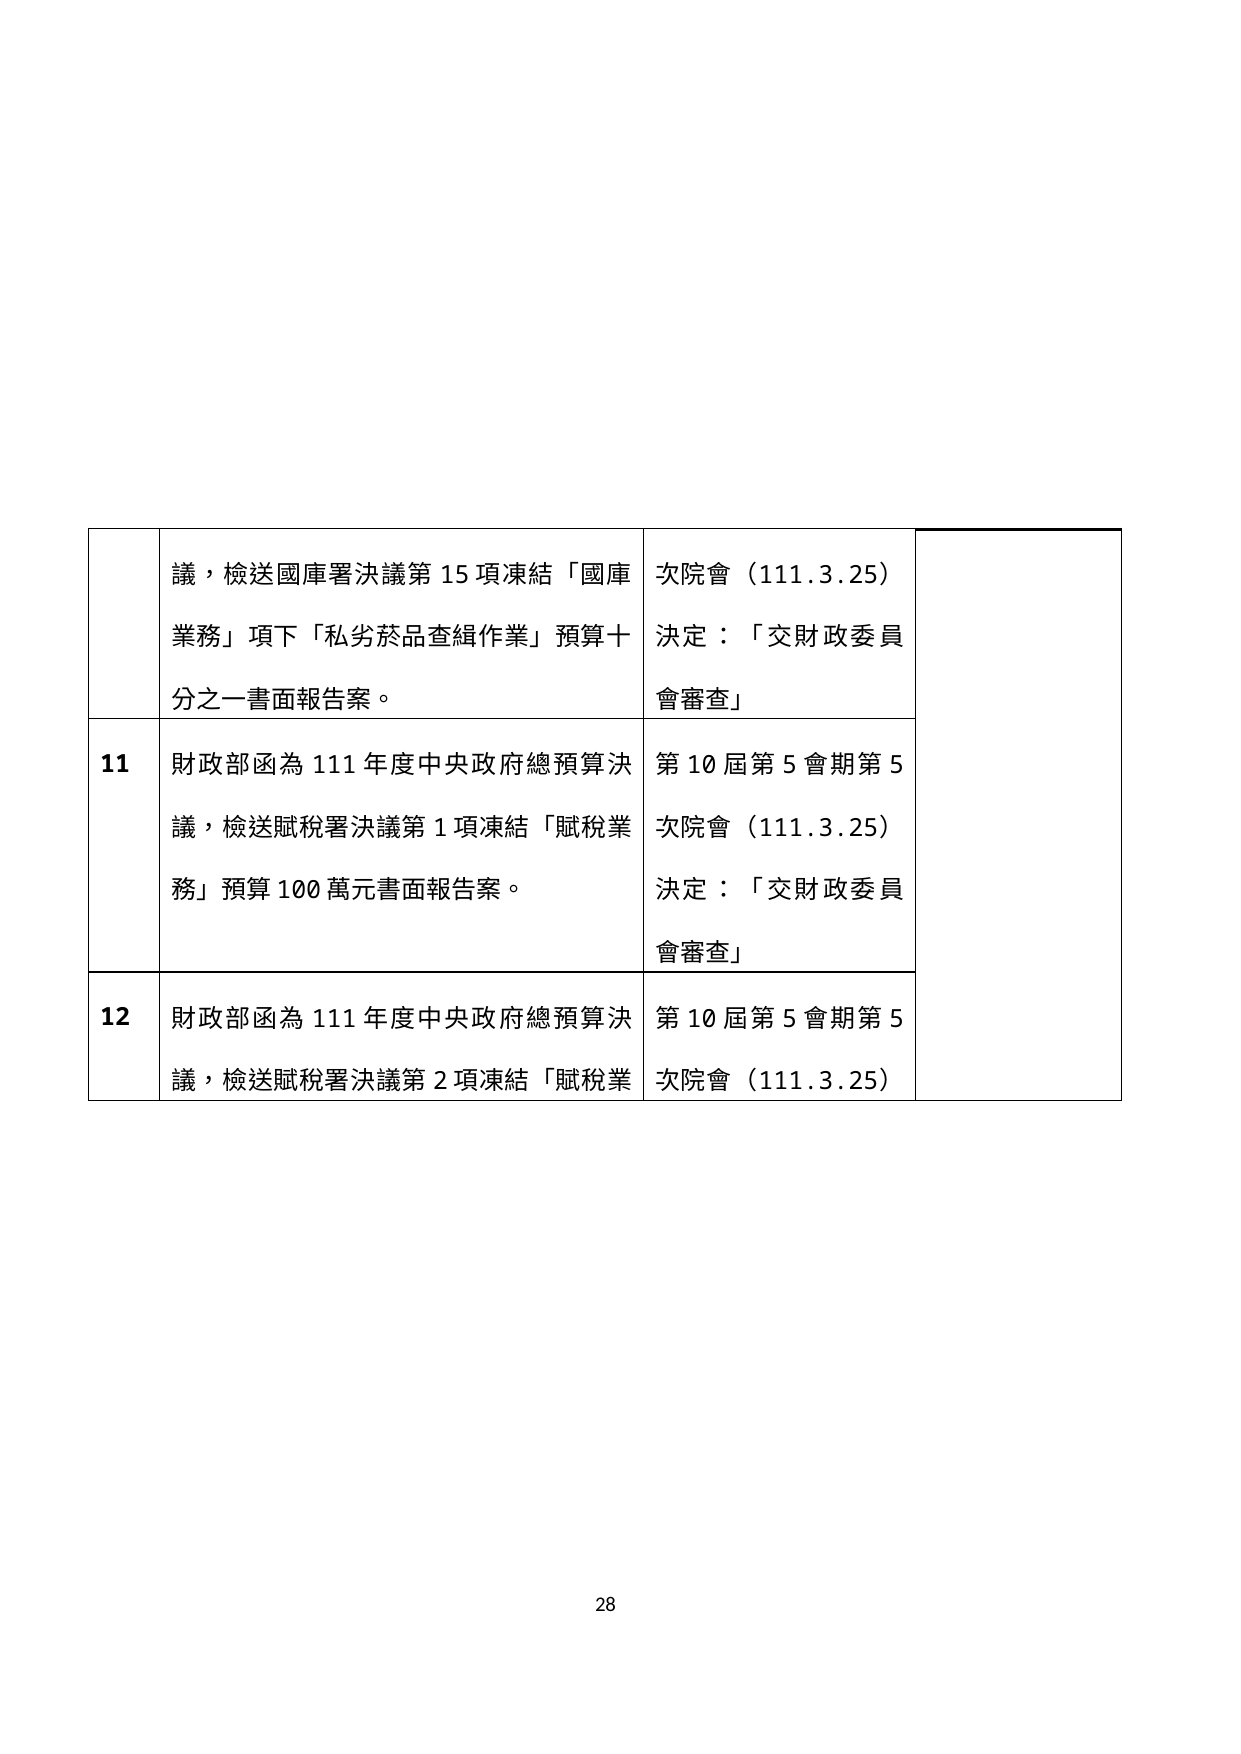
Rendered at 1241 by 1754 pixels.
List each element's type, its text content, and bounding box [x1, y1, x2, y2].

table_cell 第10屆第5會期第5次院會（111.3.25）決定：「交財政委員會審查」 [644, 719, 915, 971]
table_cell [916, 531, 1121, 1099]
table_cell [89, 973, 159, 1099]
table_cell 第10屆第5會期第5次院會（111.3.25） [644, 973, 915, 1099]
table_cell 財政部函為111年度中央政府總預算決議，檢送賦稅署決議第1項凍結「賦稅業務」預算100萬元書面報告案。 [160, 719, 643, 971]
table_cell 次院會（111.3.25）決定：「交財政委員會審查」 [644, 529, 915, 718]
table_cell [89, 529, 159, 718]
table_cell 財政部函為111年度中央政府總預算決議，檢送賦稅署決議第2項凍結「賦稅業 [160, 973, 643, 1099]
table_cell 議，檢送國庫署決議第15項凍結「國庫業務」項下「私劣菸品查緝作業」預算十分之一書面報告案。 [160, 529, 643, 718]
table_cell [89, 719, 159, 971]
